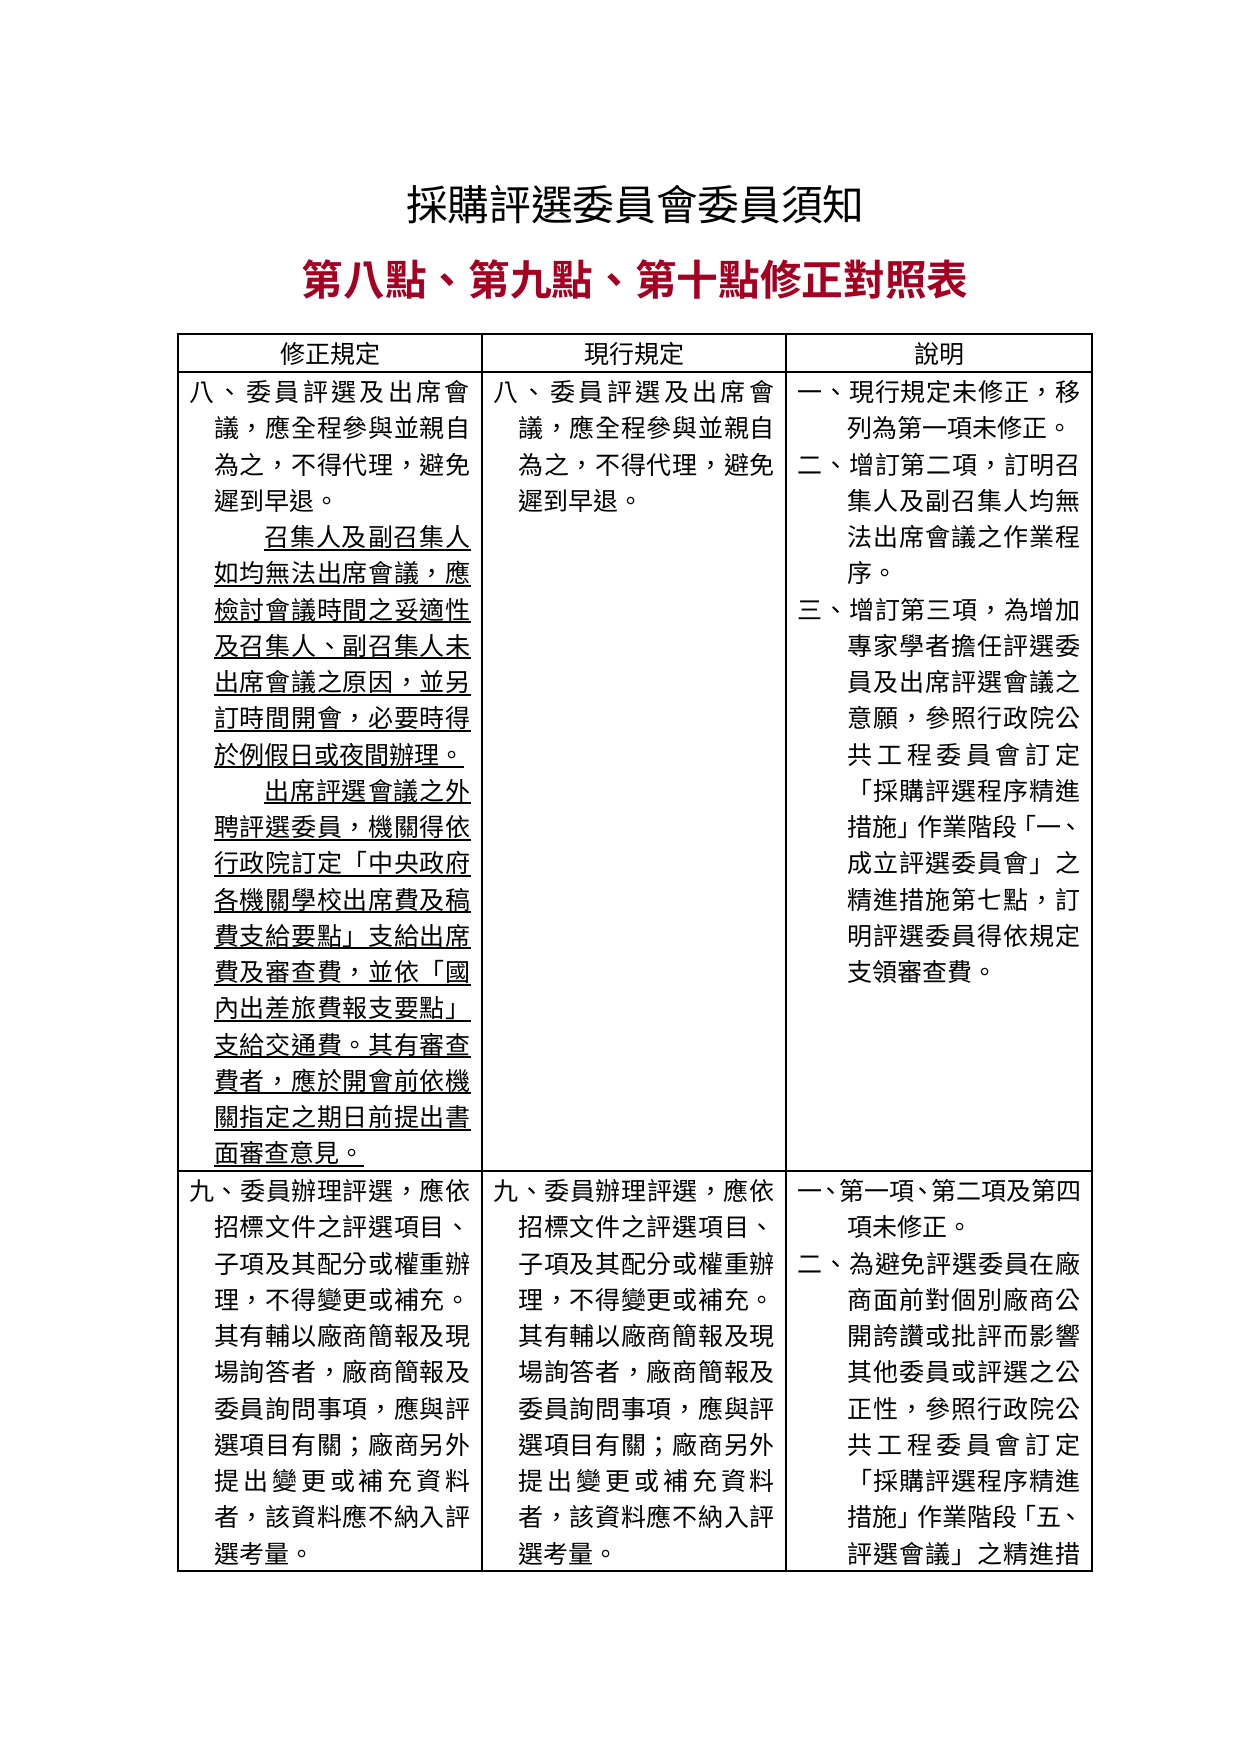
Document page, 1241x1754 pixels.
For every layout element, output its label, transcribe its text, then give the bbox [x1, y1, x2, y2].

table_cell 一、第一項、第二項及第四項未修正。 二、為避免評選委員在廠商面前對個別廠商公開誇讚或批評而影響其他委員或評選之公正性，參照行政院公共工程委員會訂定「採購評選程序精進措施」作業階段「五、評選會議」之精進措 [787, 1172, 1091, 1570]
table_header 修正規定 [179, 335, 481, 371]
table_cell 九、委員辦理評選，應依招標文件之評選項目、子項及其配分或權重辦理，不得變更或補充。其有輔以廠商簡報及現場詢答者，廠商簡報及委員詢問事項，應與評選項目有關；廠商另外提出變更或補充資料者，該資料應不納入評選考量。 [483, 1172, 785, 1570]
table_cell 八、委員評選及出席會議，應全程參與並親自為之，不得代理，避免遲到早退。 召集人及副召集人如均無法出席會議，應檢討會議時間之妥適性及召集人、副召集人未出席會議之原因，並另訂時間開會，必要時得於例假日或夜間辦理。 出席評選會議之外聘評選委員，機關得依行政院訂定「中央政府各機關學校出席費及稿費支給要點」支給出席費及審查費，並依「國內出差旅費報支要點」支給交通費。其有審查費者，應於開會前依機關指定之期日前提出書面審查意見。 [179, 373, 481, 1170]
table_header 現行規定 [483, 335, 785, 371]
text 第八點、第九點、第十點修正對照表 [177, 239, 1092, 314]
table_cell 一、現行規定未修正，移列為第一項未修正。 二、增訂第二項，訂明召集人及副召集人均無法出席會議之作業程序。 三、增訂第三項，為增加專家學者擔任評選委員及出席評選會議之意願，參照行政院公共工程委員會訂定「採購評選程序精進措施」作業階段「一、成立評選委員會」之精進措施第七點，訂明評選委員得依規定支領審查費。 [787, 373, 1091, 1170]
table_cell 八、委員評選及出席會議，應全程參與並親自為之，不得代理，避免遲到早退。 [483, 373, 785, 1170]
table_header 說明 [787, 335, 1091, 371]
table_cell 九、委員辦理評選，應依招標文件之評選項目、子項及其配分或權重辦理，不得變更或補充。其有輔以廠商簡報及現場詢答者，廠商簡報及委員詢問事項，應與評選項目有關；廠商另外提出變更或補充資料者，該資料應不納入評選考量。 [179, 1172, 481, 1570]
text 採購評選委員會委員須知 [177, 164, 1092, 239]
